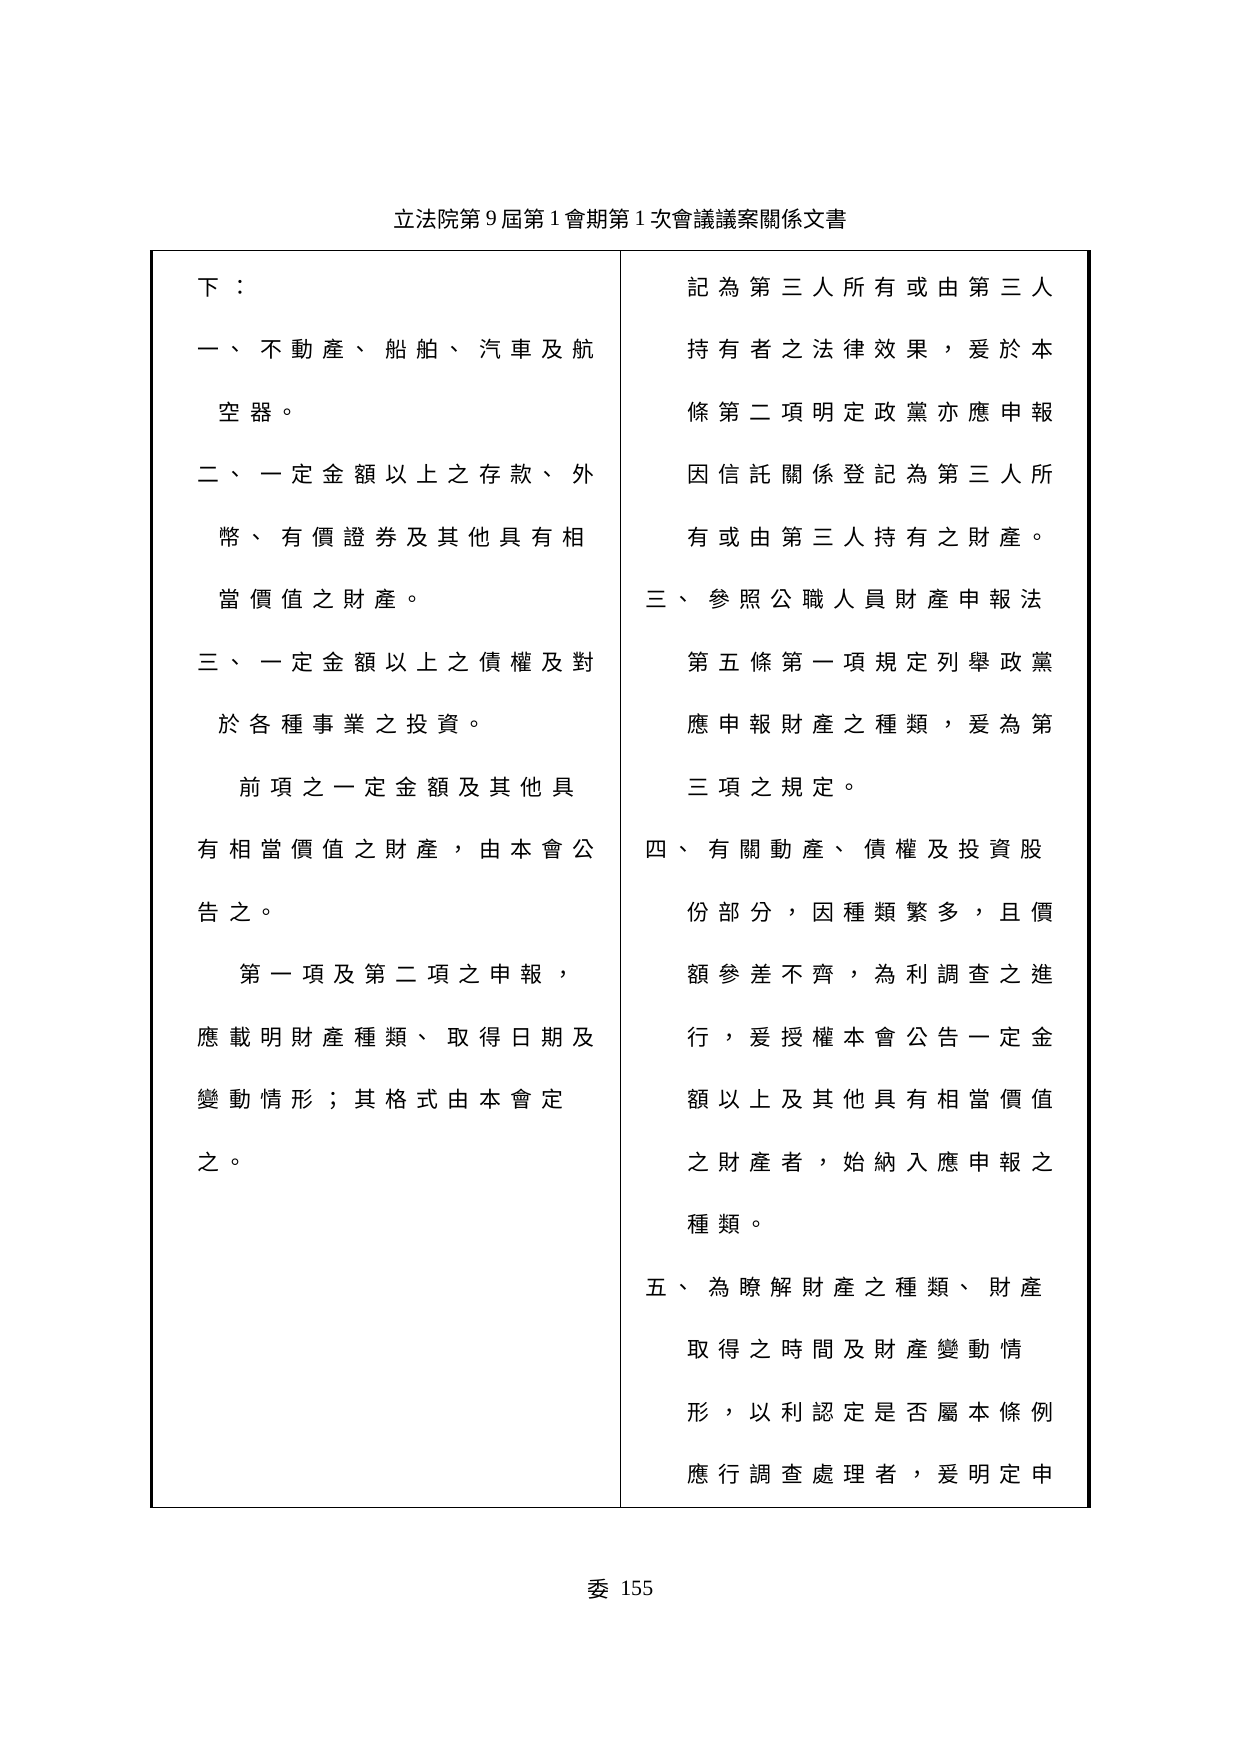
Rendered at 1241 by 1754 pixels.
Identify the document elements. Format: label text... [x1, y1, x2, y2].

table_cell 記為第三人所有或由第三人持有者之法律效果，爰於本條第二項明定政黨亦應申報因信託關係登記為第三人所有或由第三人持有之財產。 三、參照公職人員財產申報法第五條第一項規定列舉政黨應申報財產之種類，爰為第三項之規定。 四、有關動產、債權及投資股份部分，因種類繁多，且價額參差不齊，為利調查之進行，爰授權本會公告一定金額以上及其他具有相當價值之財產者，始納入應申報之種類。 五、為瞭解財產之種類、財產取得之時間及財產變動情形，以利認定是否屬本條例應行調查處理者，爰明定申 [621, 251, 1087, 1507]
table_cell 下： 一、不動產、船舶、汽車及航空器。 二、一定金額以上之存款、外幣、有價證券及其他具有相當價值之財產。 三、一定金額以上之債權及對於各種事業之投資。 前項之一定金額及其他具有相當價值之財產，由本會公告之。 第一項及第二項之申報，應載明財產種類、取得日期及變動情形；其格式由本會定之。 [153, 251, 620, 1507]
